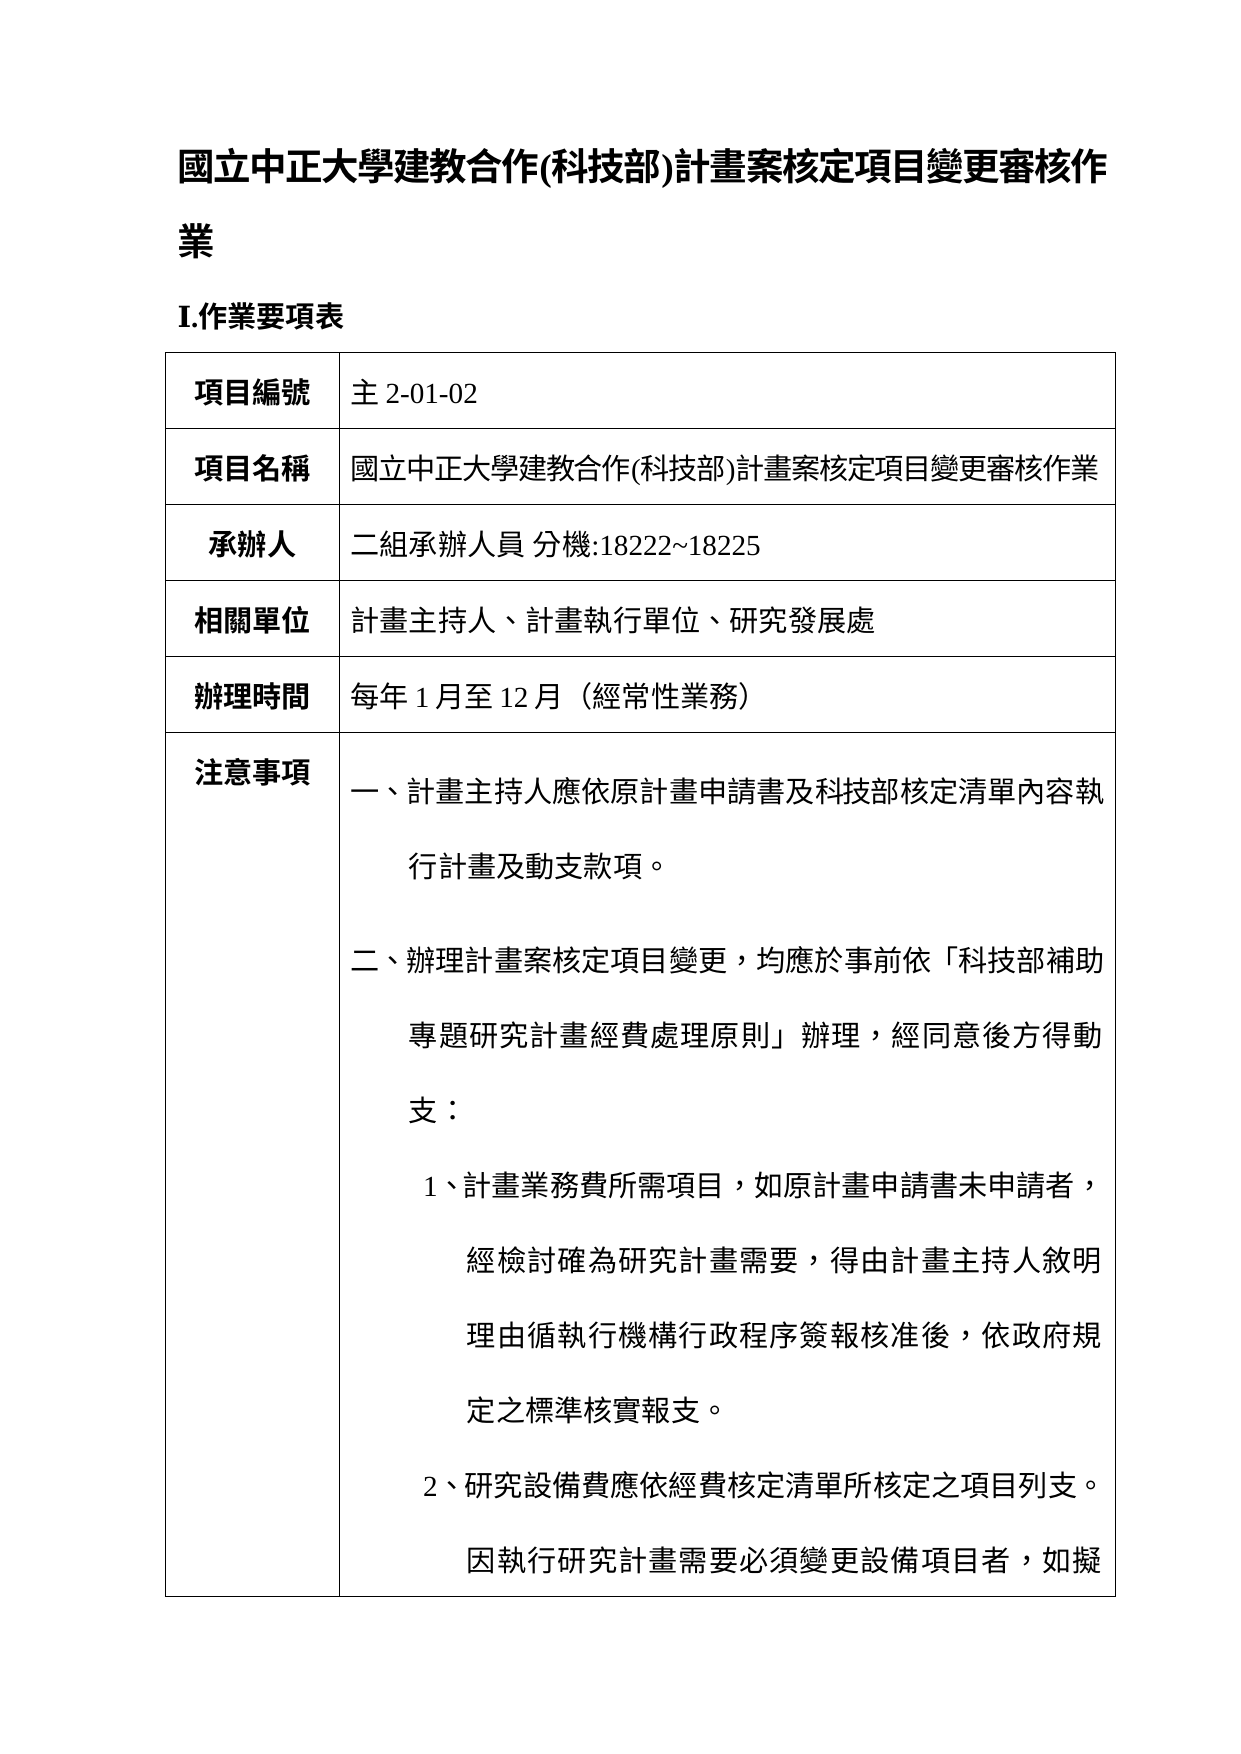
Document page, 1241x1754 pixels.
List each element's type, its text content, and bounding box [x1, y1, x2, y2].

table_cell 二組承辦人員 分機:18222~18225 [340, 505, 1115, 580]
table_cell 項目名稱 [166, 429, 339, 504]
text 國立中正大學建教合作(科技部)計畫案核定項目變更審核作業 [177, 127, 1122, 277]
text Ⅰ.作業要項表 [177, 277, 1122, 352]
table_cell 相關單位 [166, 581, 339, 656]
table_cell 一、計畫主持人應依原計畫申請書及科技部核定清單內容執行計畫及動支款項。 二、辦理計畫案核定項目變更，均應於事前依「科技部補助專題研究計畫經費處理原則」辦理，經同意後方得動支： 1、計畫業務費所需項目，如原計畫申請書未申請者，經檢討確為研究計畫需要，得由計畫主持人敘明理由循執行機構行政程序簽報核准後，依政府規定之標準核實報支。 2、研究設備費應依經費核定清單所核定之項目列支。因執行研究計畫需要必須變更設備項目者，如擬 [340, 733, 1115, 1596]
table_cell 承辦人 [166, 505, 339, 580]
table_header 主2-01-02 [340, 353, 1115, 428]
table_cell 計畫主持人、計畫執行單位、研究發展處 [340, 581, 1115, 656]
table_cell 每年1月至12月（經常性業務） [340, 657, 1115, 732]
table_cell 注意事項 [166, 733, 339, 1596]
table_cell 辦理時間 [166, 657, 339, 732]
table_cell 國立中正大學建教合作(科技部)計畫案核定項目變更審核作業 [340, 429, 1115, 504]
table_header 項目編號 [166, 353, 339, 428]
